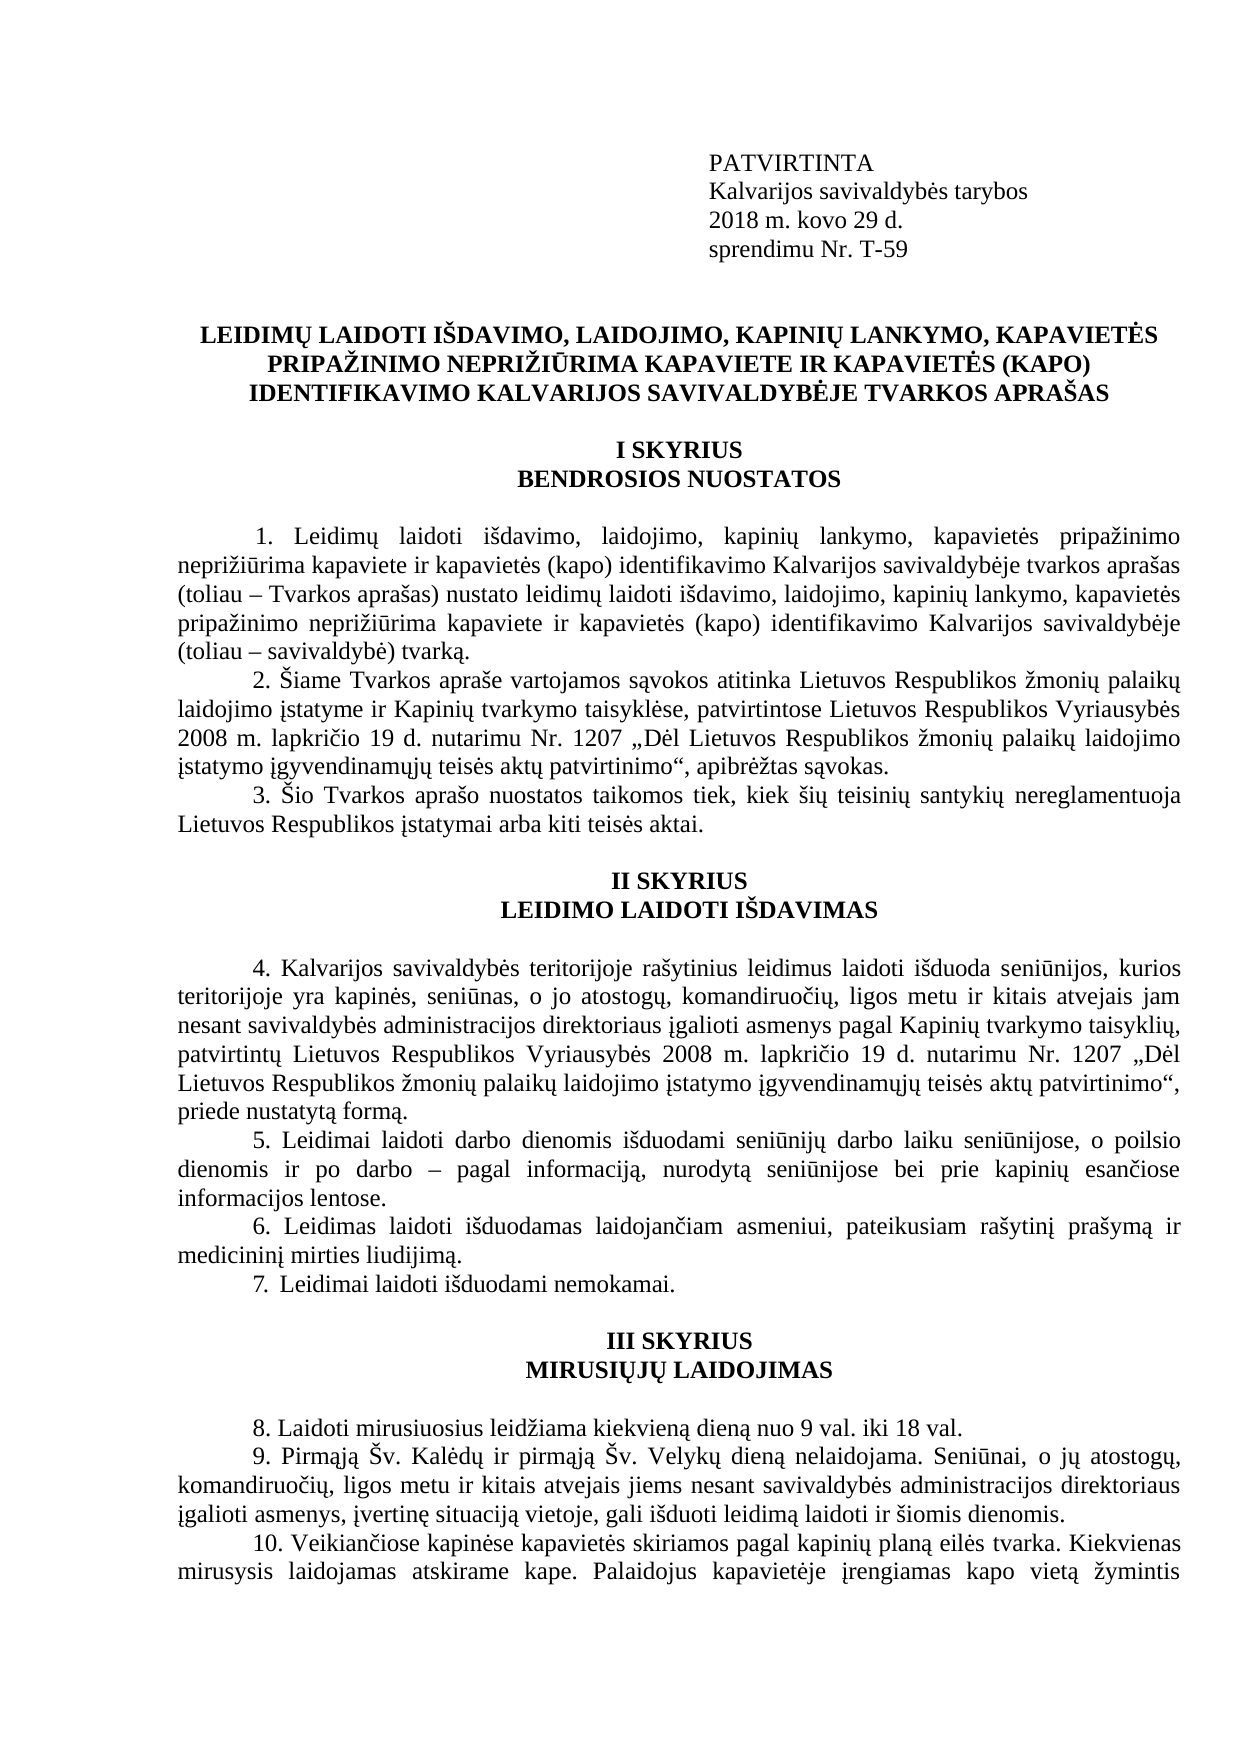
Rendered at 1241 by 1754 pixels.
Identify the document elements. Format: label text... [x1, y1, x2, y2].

text LEIDIMO LAIDOTI IŠDAVIMAS [197, 895, 1181, 924]
text 9. Pirmąją Šv. Kalėdų ir pirmąją Šv. Velykų dieną nelaidojama. Seniūnai, o jų atostogų, komandiruočių, ligos metu ir kitais atvejais jiems nesant savivaldybės administracijos direktoriaus įgalioti asmenys, įvertinę situaciją vietoje, gali išduoti leidimą laidoti ir šiomis dienomis. [177, 1441, 1181, 1528]
text 8. Laidoti mirusiuosius leidžiama kiekvieną dieną nuo 9 val. iki 18 val. [177, 1413, 1181, 1441]
text II SKYRIUS [177, 866, 1181, 895]
text I SKYRIUS [177, 435, 1181, 464]
text PATVIRTINTA [709, 148, 1181, 176]
text 5. Leidimai laidoti darbo dienomis išduodami seniūnijų darbo laiku seniūnijose, o poilsio dienomis ir po darbo – pagal informaciją, nurodytą seniūnijose bei prie kapinių esančiose informacijos lentose. [177, 1125, 1181, 1211]
text LEIDIMŲ LAIDOTI IŠDAVIMO, LAIDOJIMO, KAPINIŲ LANKYMO, KAPAVIETĖS PRIPAŽINIMO NEPRIŽIŪRIMA KAPAVIETE IR KAPAVIETĖS (KAPO) IDENTIFIKAVIMO KALVARIJOS SAVIVALDYBĖJE TVARKOS APRAŠAS [177, 320, 1181, 406]
text Kalvarijos savivaldybės tarybos [709, 176, 1181, 205]
text 2. Šiame Tvarkos apraše vartojamos sąvokos atitinka Lietuvos Respublikos žmonių palaikų laidojimo įstatyme ir Kapinių tvarkymo taisyklėse, patvirtintose Lietuvos Respublikos Vyriausybės 2008 m. lapkričio 19 d. nutarimu Nr. 1207 „Dėl Lietuvos Respublikos žmonių palaikų laidojimo įstatymo įgyvendinamųjų teisės aktų patvirtinimo“, apibrėžtas sąvokas. [177, 665, 1181, 780]
text 3. Šio Tvarkos aprašo nuostatos taikomos tiek, kiek šių teisinių santykių nereglamentuoja Lietuvos Respublikos įstatymai arba kiti teisės aktai. [177, 780, 1181, 838]
text 6. Leidimas laidoti išduodamas laidojančiam asmeniui, pateikusiam rašytinį prašymą ir medicininį mirties liudijimą. [177, 1211, 1181, 1269]
text 10. Veikiančiose kapinėse kapavietės skiriamos pagal kapinių planą eilės tvarka. Kiekvienas mirusysis laidojamas atskirame kape. Palaidojus kapavietėje įrengiamas kapo vietą žymintis [177, 1528, 1181, 1585]
text 1. Leidimų laidoti išdavimo, laidojimo, kapinių lankymo, kapavietės pripažinimo neprižiūrima kapaviete ir kapavietės (kapo) identifikavimo Kalvarijos savivaldybėje tvarkos aprašas (toliau – Tvarkos aprašas) nustato leidimų laidoti išdavimo, laidojimo, kapinių lankymo, kapavietės pripažinimo neprižiūrima kapaviete ir kapavietės (kapo) identifikavimo Kalvarijos savivaldybėje (toliau – savivaldybė) tvarką. [177, 521, 1181, 665]
text BENDROSIOS NUOSTATOS [177, 464, 1181, 493]
text 7. Leidimai laidoti išduodami nemokamai. [177, 1269, 1181, 1298]
text sprendimu Nr. T-59 [709, 234, 1181, 263]
text 4. Kalvarijos savivaldybės teritorijoje rašytinius leidimus laidoti išduoda seniūnijos, kurios teritorijoje yra kapinės, seniūnas, o jo atostogų, komandiruočių, ligos metu ir kitais atvejais jam nesant savivaldybės administracijos direktoriaus įgalioti asmenys pagal Kapinių tvarkymo taisyklių, patvirtintų Lietuvos Respublikos Vyriausybės 2008 m. lapkričio 19 d. nutarimu Nr. 1207 „Dėl Lietuvos Respublikos žmonių palaikų laidojimo įstatymo įgyvendinamųjų teisės aktų patvirtinimo“, priede nustatytą formą. [177, 953, 1181, 1125]
text III SKYRIUS [177, 1326, 1181, 1355]
text MIRUSIŲJŲ LAIDOJIMAS [177, 1355, 1181, 1384]
text 2018 m. kovo 29 d. [709, 205, 1181, 234]
